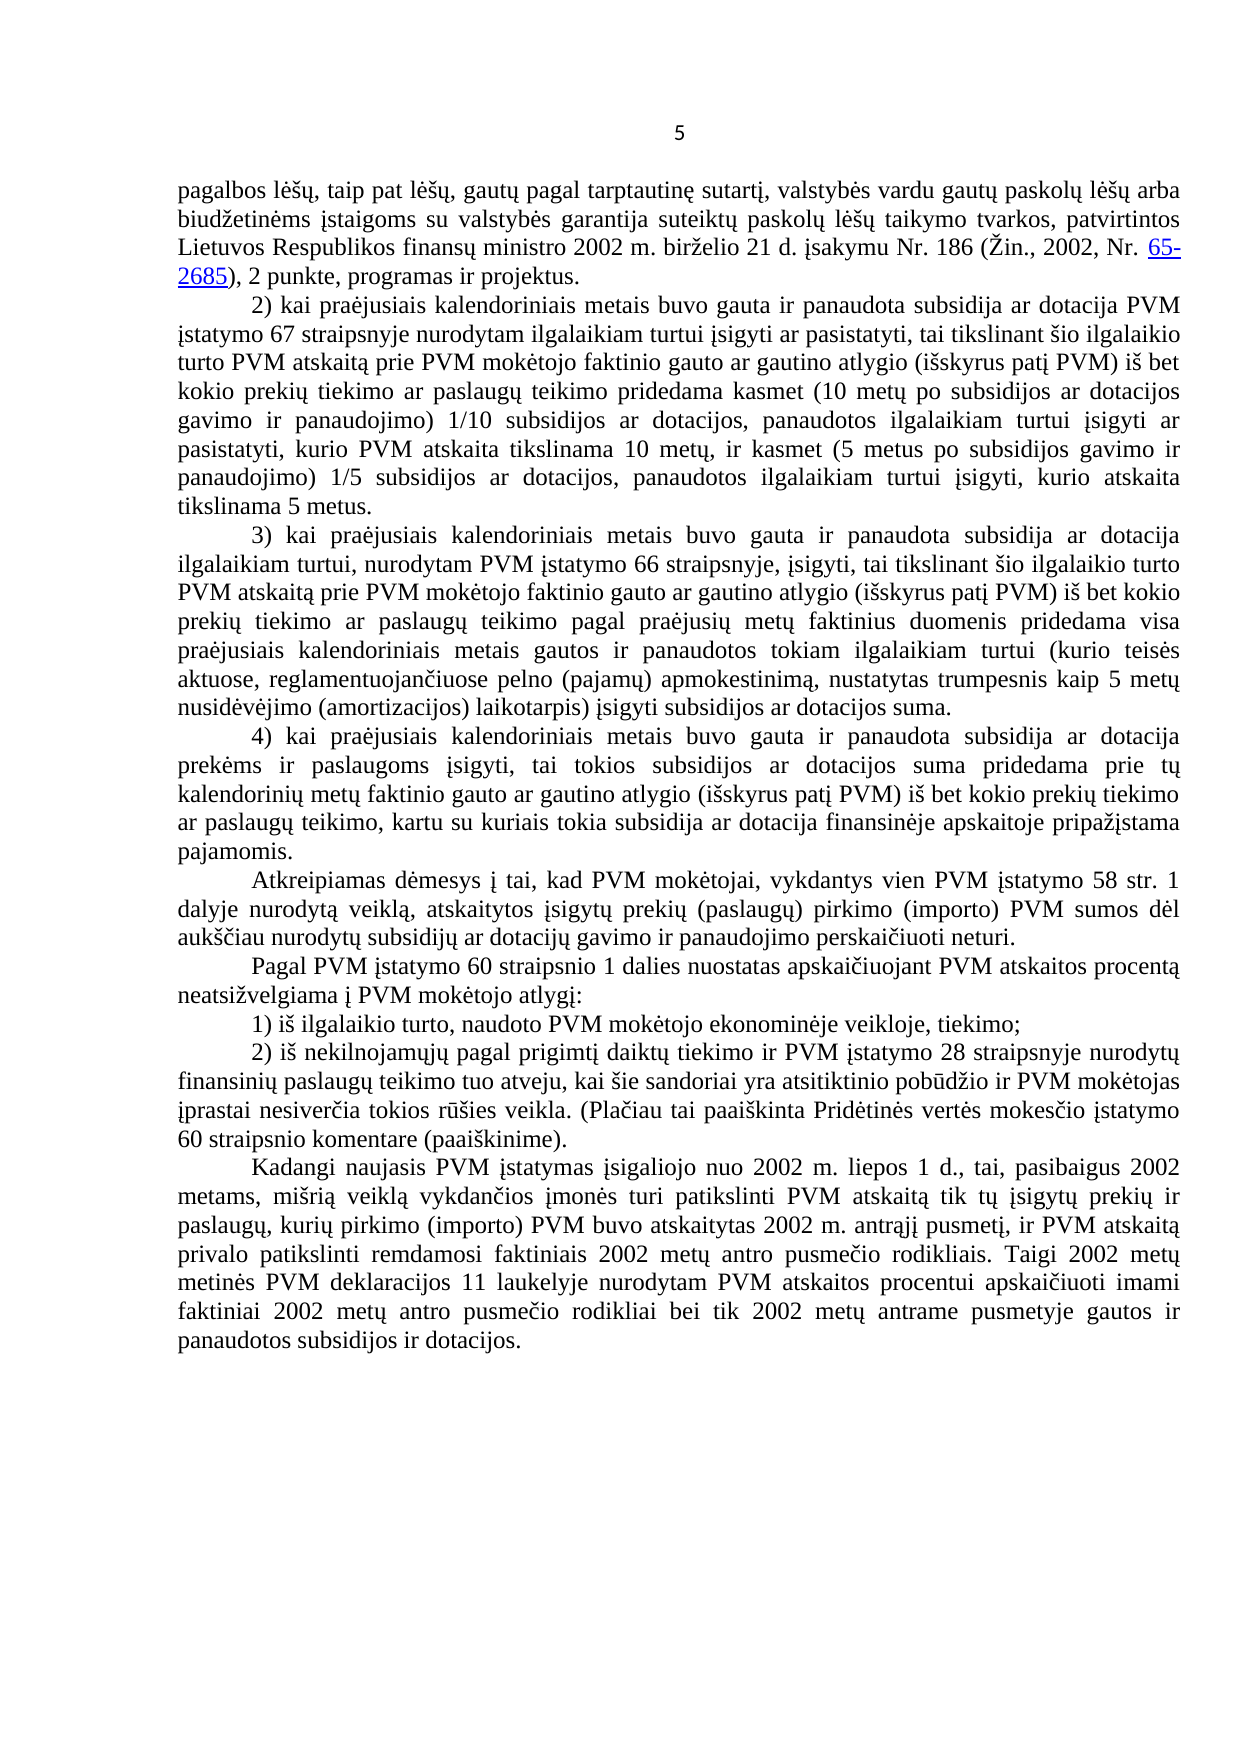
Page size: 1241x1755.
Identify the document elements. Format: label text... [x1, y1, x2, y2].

text Kadangi naujasis PVM įstatymas įsigaliojo nuo 2002 m. liepos 1 d., tai, pasibaigus 2002 metams, mišrią veiklą vykdančios įmonės turi patikslinti PVM atskaitą tik tų įsigytų prekių ir paslaugų, kurių pirkimo (importo) PVM buvo atskaitytas 2002 m. antrąjį pusmetį, ir PVM atskaitą privalo patikslinti remdamosi faktiniais 2002 metų antro pusmečio rodikliais. Taigi 2002 metų metinės PVM deklaracijos 11 laukelyje nurodytam PVM atskaitos procentui apskaičiuoti imami faktiniai 2002 metų antro pusmečio rodikliai bei tik 2002 metų antrame pusmetyje gautos ir panaudotos subsidijos ir dotacijos. [177, 1152, 1181, 1354]
text 3) kai praėjusiais kalendoriniais metais buvo gauta ir panaudota subsidija ar dotacija ilgalaikiam turtui, nurodytam PVM įstatymo 66 straipsnyje, įsigyti, tai tikslinant šio ilgalaikio turto PVM atskaitą prie PVM mokėtojo faktinio gauto ar gautino atlygio (išskyrus patį PVM) iš bet kokio prekių tiekimo ar paslaugų teikimo pagal praėjusių metų faktinius duomenis pridedama visa praėjusiais kalendoriniais metais gautos ir panaudotos tokiam ilgalaikiam turtui (kurio teisės aktuose, reglamentuojančiuose pelno (pajamų) apmokestinimą, nustatytas trumpesnis kaip 5 metų nusidėvėjimo (amortizacijos) laikotarpis) įsigyti subsidijos ar dotacijos suma. [177, 520, 1181, 721]
text Pagal PVM įstatymo 60 straipsnio 1 dalies nuostatas apskaičiuojant PVM atskaitos procentą neatsižvelgiama į PVM mokėtojo atlygį: [177, 951, 1181, 1009]
text 2) kai praėjusiais kalendoriniais metais buvo gauta ir panaudota subsidija ar dotacija PVM įstatymo 67 straipsnyje nurodytam ilgalaikiam turtui įsigyti ar pasistatyti, tai tikslinant šio ilgalaikio turto PVM atskaitą prie PVM mokėtojo faktinio gauto ar gautino atlygio (išskyrus patį PVM) iš bet kokio prekių tiekimo ar paslaugų teikimo pridedama kasmet (10 metų po subsidijos ar dotacijos gavimo ir panaudojimo) 1/10 subsidijos ar dotacijos, panaudotos ilgalaikiam turtui įsigyti ar pasistatyti, kurio PVM atskaita tikslinama 10 metų, ir kasmet (5 metus po subsidijos gavimo ir panaudojimo) 1/5 subsidijos ar dotacijos, panaudotos ilgalaikiam turtui įsigyti, kurio atskaita tikslinama 5 metus. [177, 290, 1181, 520]
text Atkreipiamas dėmesys į tai, kad PVM mokėtojai, vykdantys vien PVM įstatymo 58 str. 1 dalyje nurodytą veiklą, atskaitytos įsigytų prekių (paslaugų) pirkimo (importo) PVM sumos dėl aukščiau nurodytų subsidijų ar dotacijų gavimo ir panaudojimo perskaičiuoti neturi. [177, 865, 1181, 951]
text 4) kai praėjusiais kalendoriniais metais buvo gauta ir panaudota subsidija ar dotacija prekėms ir paslaugoms įsigyti, tai tokios subsidijos ar dotacijos suma pridedama prie tų kalendorinių metų faktinio gauto ar gautino atlygio (išskyrus patį PVM) iš bet kokio prekių tiekimo ar paslaugų teikimo, kartu su kuriais tokia subsidija ar dotacija finansinėje apskaitoje pripažįstama pajamomis. [177, 721, 1181, 865]
text pagalbos lėšų, taip pat lėšų, gautų pagal tarptautinę sutartį, valstybės vardu gautų paskolų lėšų arba biudžetinėms įstaigoms su valstybės garantija suteiktų paskolų lėšų taikymo tvarkos, patvirtintos Lietuvos Respublikos finansų ministro 2002 m. birželio 21 d. įsakymu Nr. 186 (Žin., 2002, Nr. 65-2685), 2 punkte, programas ir projektus. [177, 175, 1181, 290]
text 1) iš ilgalaikio turto, naudoto PVM mokėtojo ekonominėje veikloje, tiekimo; [177, 1009, 1181, 1037]
text 2) iš nekilnojamųjų pagal prigimtį daiktų tiekimo ir PVM įstatymo 28 straipsnyje nurodytų finansinių paslaugų teikimo tuo atveju, kai šie sandoriai yra atsitiktinio pobūdžio ir PVM mokėtojas įprastai nesiverčia tokios rūšies veikla. (Plačiau tai paaiškinta Pridėtinės vertės mokesčio įstatymo 60 straipsnio komentare (paaiškinime). [177, 1037, 1181, 1152]
